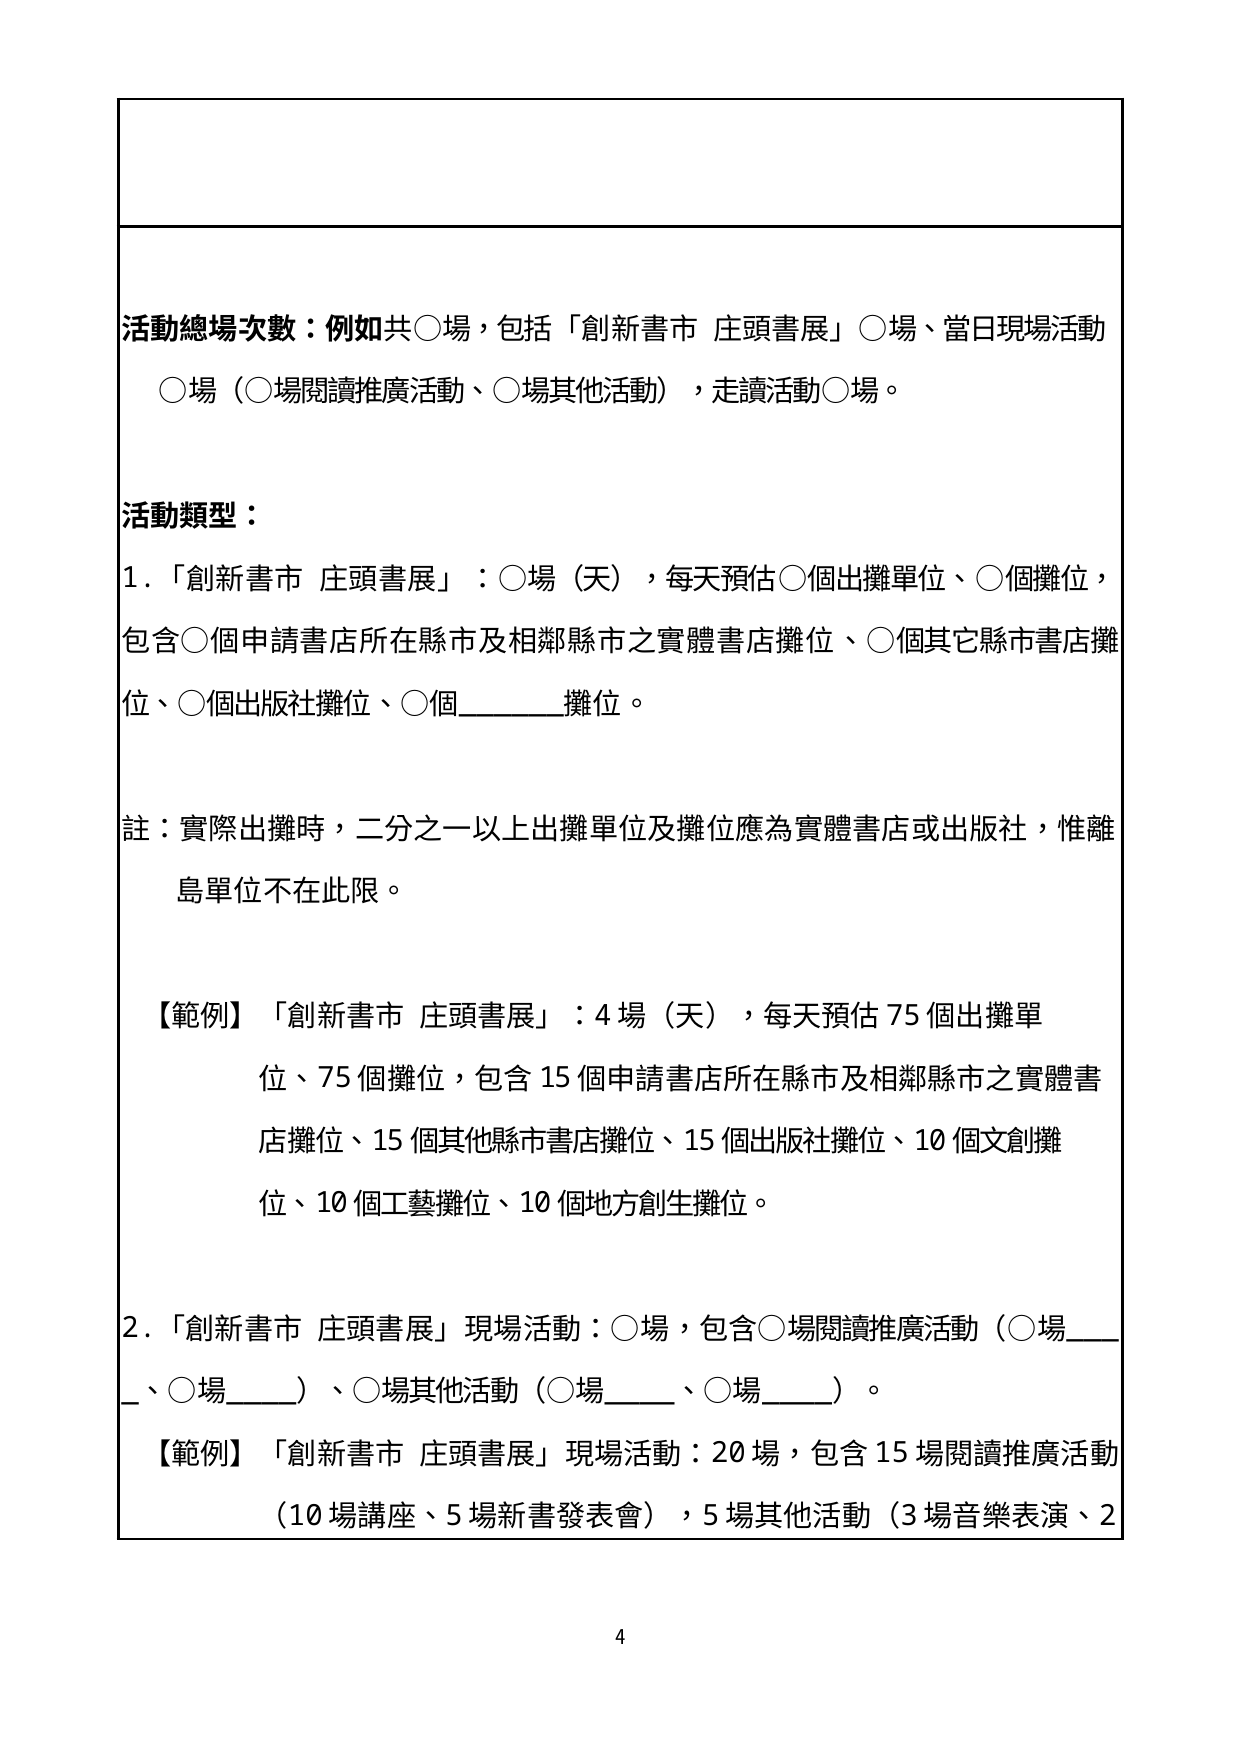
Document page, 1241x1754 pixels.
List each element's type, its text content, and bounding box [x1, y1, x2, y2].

table_cell [120, 100, 1121, 225]
table_cell 活動總場次數：例如共○場，包括「創新書市 庄頭書展」○場、當日現場活動○場（○場閱讀推廣活動、○場其他活動），走讀活動○場。 活動類型： 1.「創新書市 庄頭書展」：○場（天），每天預估○個出攤單位、○個攤位，包含○個申請書店所在縣市及相鄰縣市之實體書店攤位、○個其它縣市書店攤位、○個出版社攤位、○個______攤位。 註：實際出攤時，二分之一以上出攤單位及攤位應為實體書店或出版社，惟離島單位不在此限。 【範例】「創新書市 庄頭書展」：4場（天），每天預估75個出攤單位、75個攤位，包含15個申請書店所在縣市及相鄰縣市之實體書店攤位、15個其他縣市書店攤位、15個出版社攤位、10個文創攤位、10個工藝攤位、10個地方創生攤位。 2.「創新書市 庄頭書展」現場活動：○場，包含○場閱讀推廣活動（○場____、○場____）、○場其他活動（○場____、○場____）。 【範例】「創新書市 庄頭書展」現場活動：20場，包含15場閱讀推廣活動（10場講座、5場新書發表會），5場其他活動（3場音樂表演、2 [120, 228, 1121, 1538]
